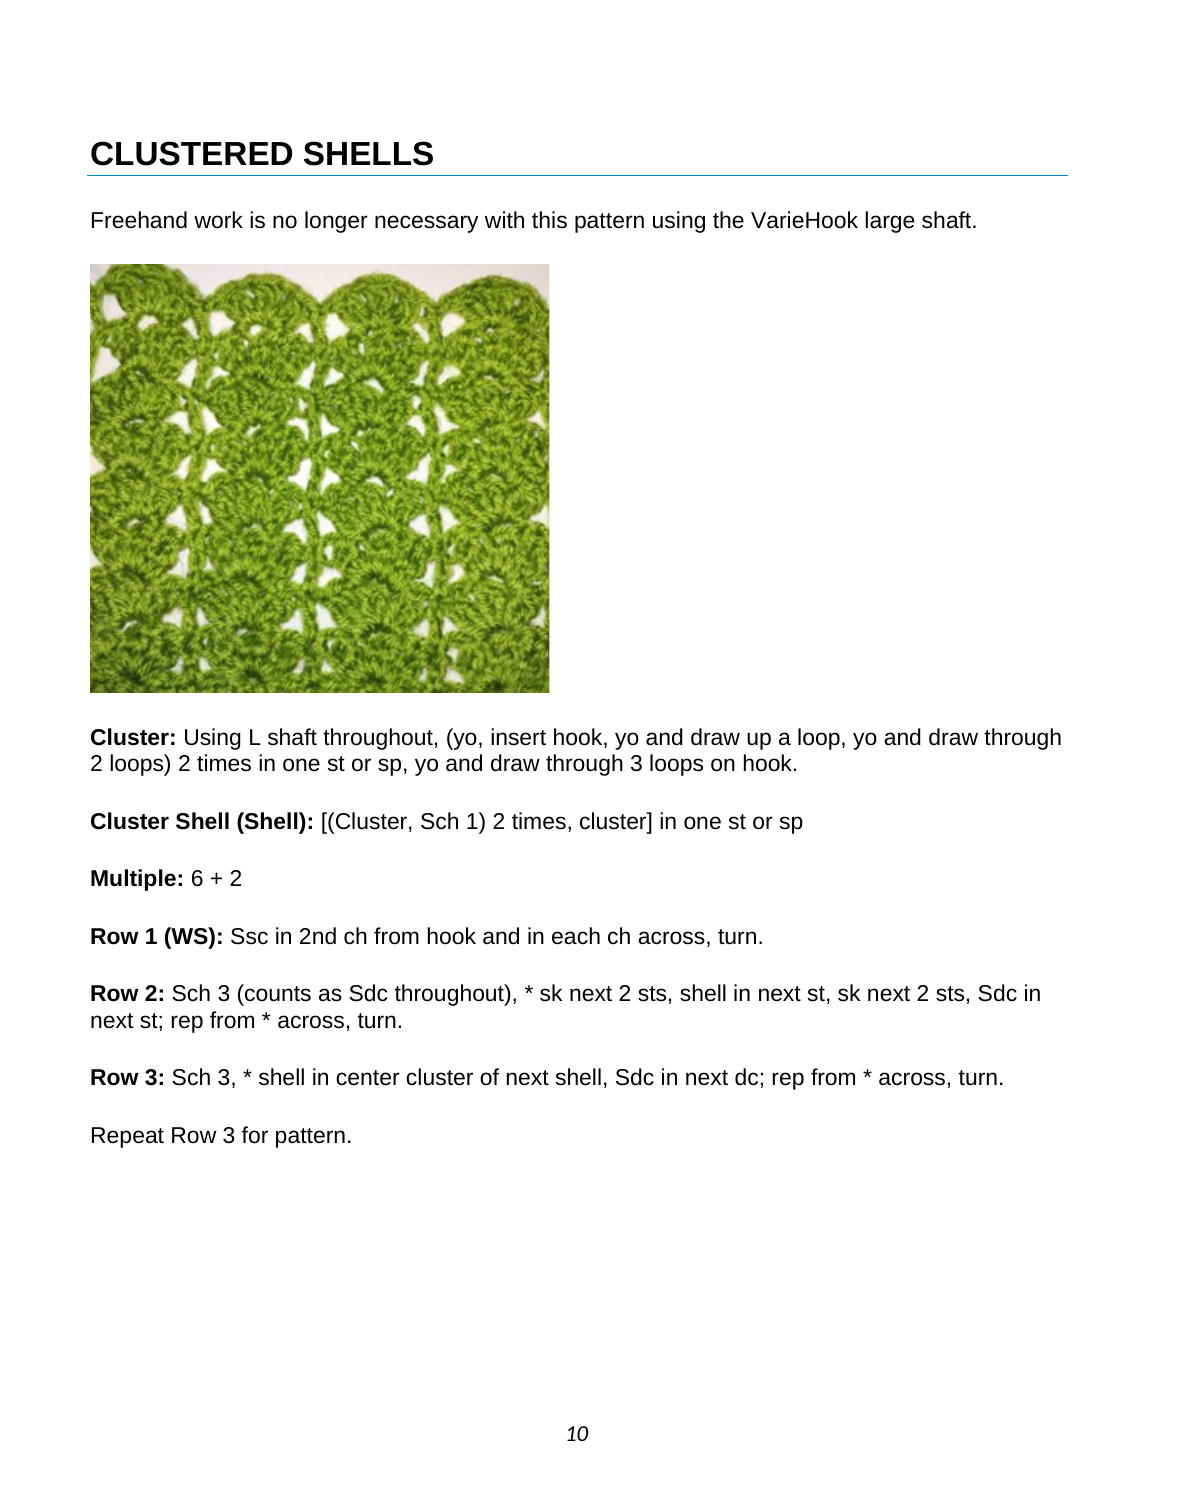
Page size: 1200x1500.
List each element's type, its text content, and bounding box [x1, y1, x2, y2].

text Row 1 (WS): Ssc in 2nd ch from hook and in each ch across, turn. [90, 923, 1065, 949]
text Multiple: 6 + 2 [90, 865, 1065, 892]
subtitle CLUSTERED SHELLS [87, 131, 1068, 175]
picture [90, 264, 550, 693]
text Repeat Row 3 for pattern. [90, 1122, 1065, 1148]
text Row 3: Sch 3, * shell in center cluster of next shell, Sdc in next dc; rep from * across, turn. [90, 1064, 1065, 1091]
text Cluster: Using L shaft throughout, (yo, insert hook, yo and draw up a loop, yo and draw through 2 loops) 2 times in one st or sp, yo and draw through 3 loops on hook. [90, 724, 1065, 776]
text Freehand work is no longer necessary with this pattern using the VarieHook large shaft. [90, 207, 1065, 233]
text Row 2: Sch 3 (counts as Sdc throughout), * sk next 2 sts, shell in next st, sk next 2 sts, Sdc in next st; rep from * across, turn. [90, 980, 1065, 1033]
text Cluster Shell (Shell): [(Cluster, Sch 1) 2 times, cluster] in one st or sp [90, 808, 1065, 834]
